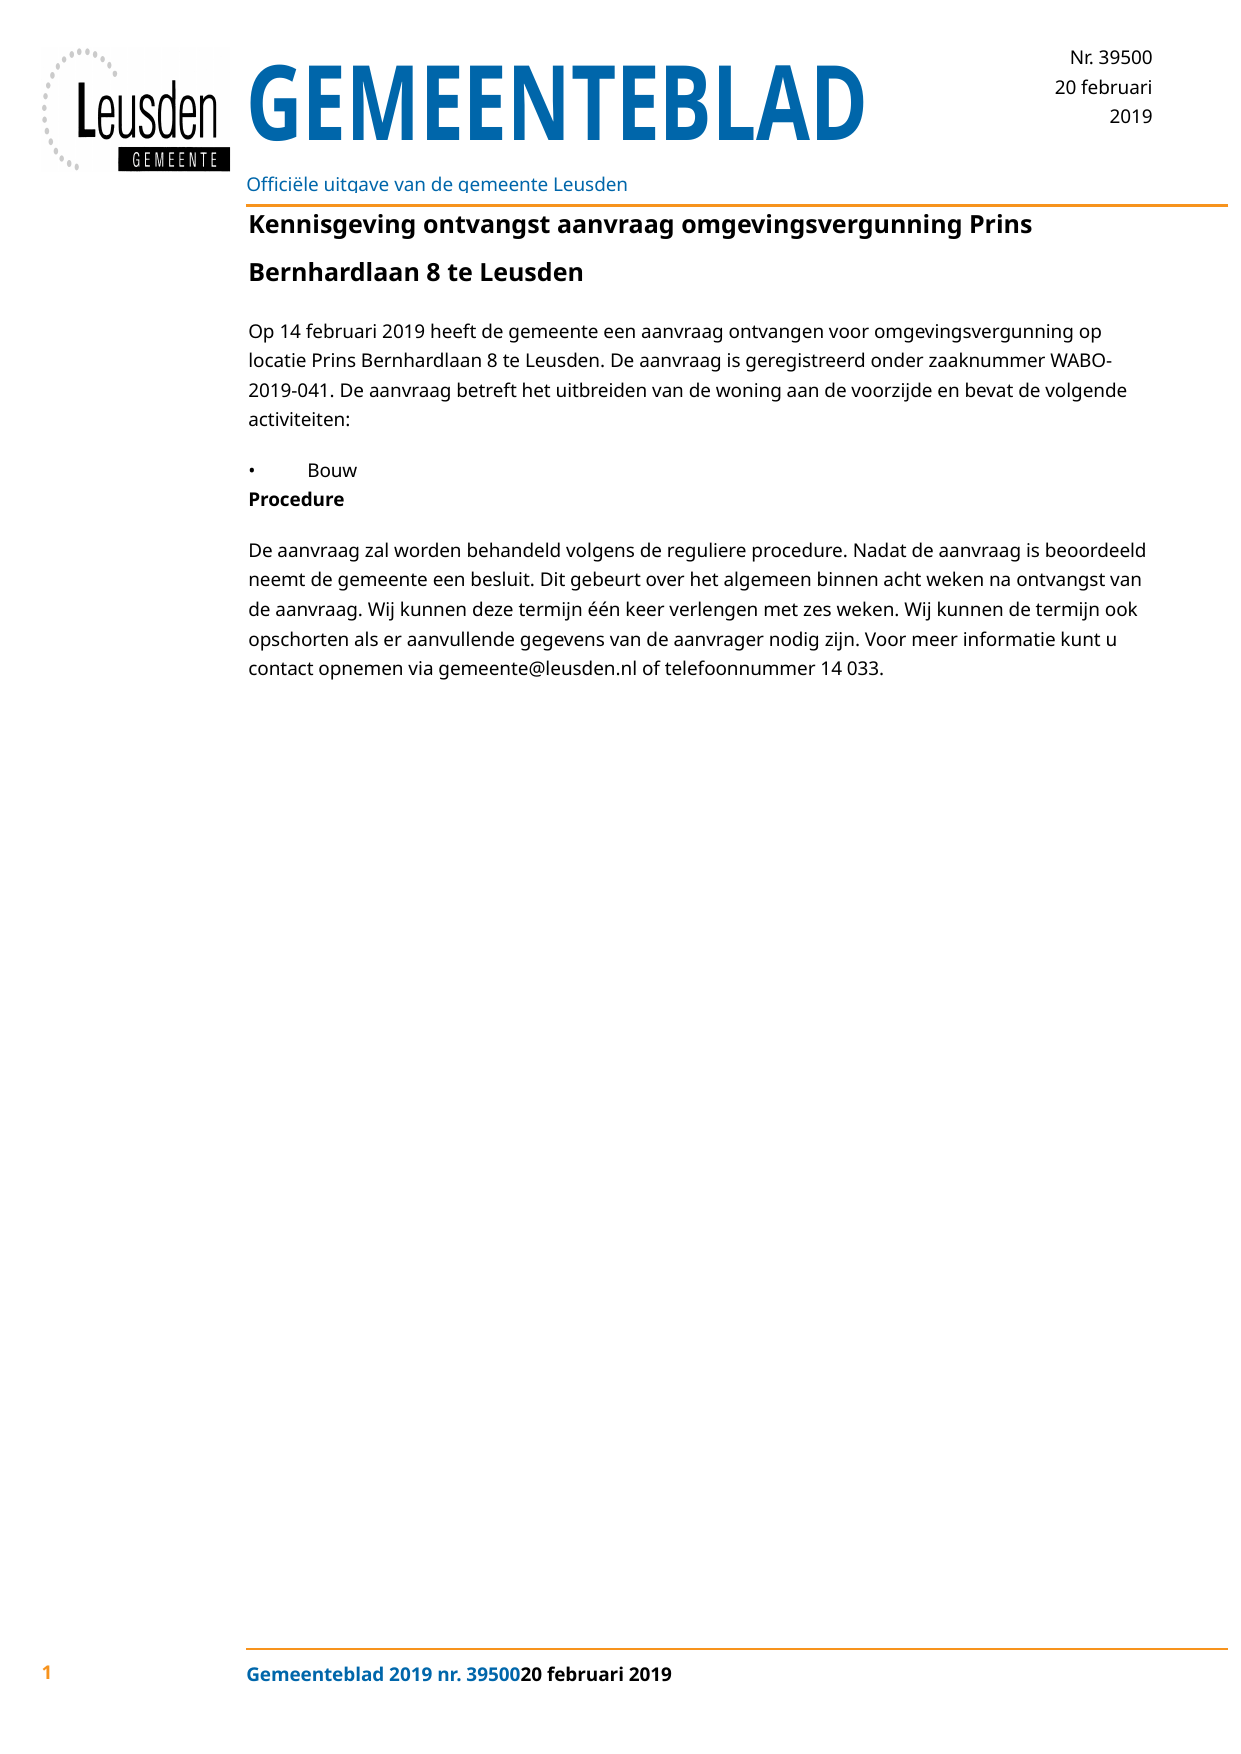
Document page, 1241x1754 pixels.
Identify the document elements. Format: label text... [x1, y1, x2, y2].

list Bouw [248, 457, 1152, 483]
text Op 14 februari 2019 heeft de gemeente een aanvraag ontvangen voor omgevingsvergunning op locatie Prins Bernhardlaan 8 te Leusden. De aanvraag is geregistreerd onder zaaknummer WABO-2019-041. De aanvraag betreft het uitbreiden van de woning aan de voorzijde en bevat de volgende activiteiten: [248, 318, 1152, 432]
text Kennisgeving ontvangst aanvraag omgevingsvergunning Prins Bernhardlaan 8 te Leusden [248, 207, 1152, 288]
picture [41, 47, 231, 172]
text Procedure [248, 487, 1152, 512]
text De aanvraag zal worden behandeld volgens de reguliere procedure. Nadat de aanvraag is beoordeeld neemt de gemeente een besluit. Dit gebeurt over het algemeen binnen acht weken na ontvangst van de aanvraag. Wij kunnen deze termijn één keer verlengen met zes weken. Wij kunnen de termijn ook opschorten als er aanvullende gegevens van de aanvrager nodig zijn. Voor meer informatie kunt u contact opnemen via gemeente@leusden.nl of telefoonnummer 14 033. [248, 537, 1152, 681]
